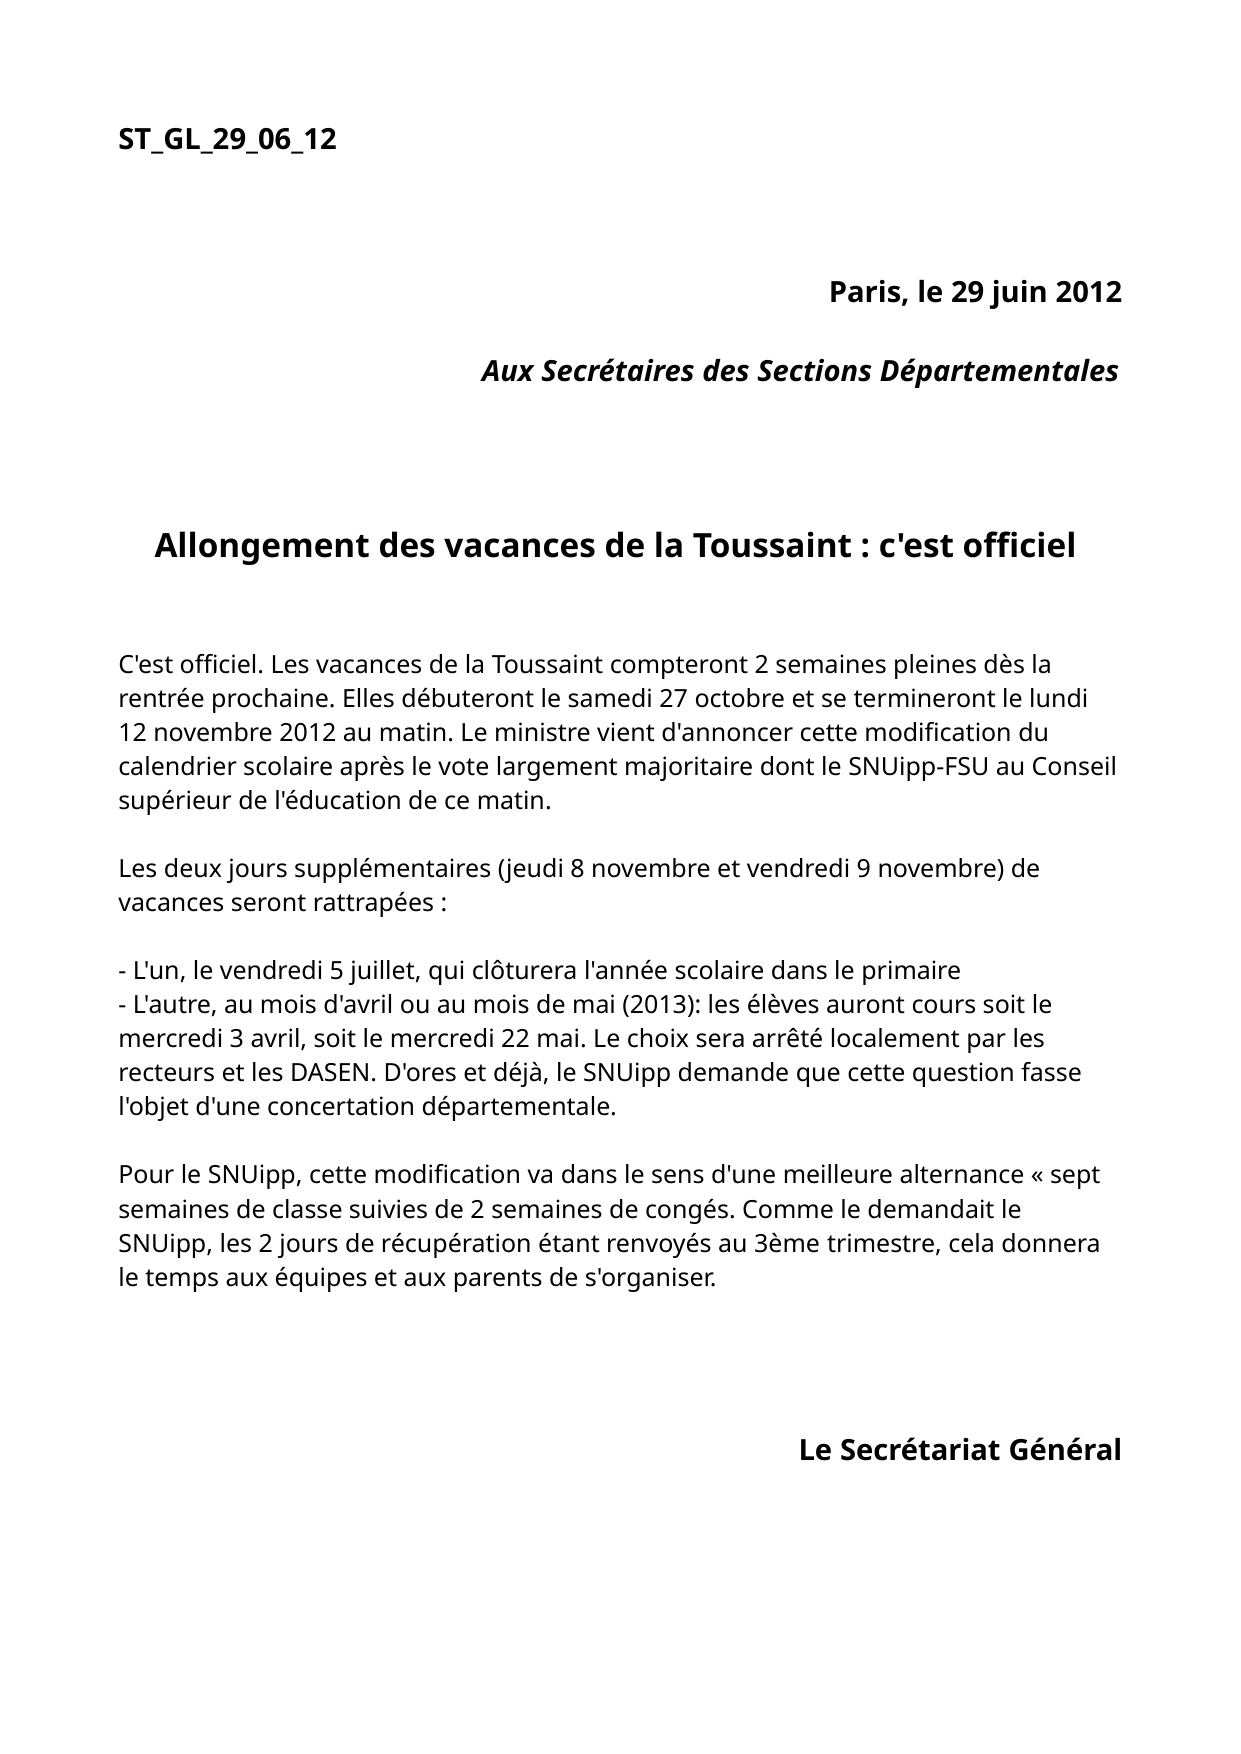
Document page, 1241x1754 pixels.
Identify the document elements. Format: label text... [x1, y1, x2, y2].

text Allongement des vacances de la Toussaint : c'est officiel [118, 521, 1122, 567]
text - L'un, le vendredi 5 juillet, qui clôturera l'année scolaire dans le primaire - L'autre, au mois d'avril ou au mois de mai (2013): les élèves auront cours soit le mercredi 3 avril, soit le mercredi 22 mai. Le choix sera arrêté localement par les recteurs et les DASEN. D'ores et déjà, le SNUipp demande que cette question fasse l'objet d'une concertation départementale. Pour le SNUipp, cette modification va dans le sens d'une meilleure alternance « sept semaines de classe suivies de 2 semaines de congés. Comme le demandait le SNUipp, les 2 jours de récupération étant renvoyés au 3ème trimestre, cela donnera le temps aux équipes et aux parents de s'organiser. [118, 919, 1122, 1293]
text C'est officiel. Les vacances de la Toussaint compteront 2 semaines pleines dès la rentrée prochaine. Elles débuteront le samedi 27 octobre et se termineront le lundi 12 novembre 2012 au matin. Le ministre vient d'annoncer cette modification du calendrier scolaire après le vote largement majoritaire dont le SNUipp-FSU au Conseil supérieur de l'éducation de ce matin. Les deux jours supplémentaires (jeudi 8 novembre et vendredi 9 novembre) de vacances seront rattrapées : [118, 567, 1122, 919]
text Le Secrétariat Général [118, 1430, 1122, 1572]
subtitle Paris, le 29 juin 2012 [118, 271, 1122, 311]
subtitle ST_GL_29_06_12 [118, 118, 1122, 158]
subtitle Aux Secrétaires des Sections Départementales [118, 351, 1122, 390]
